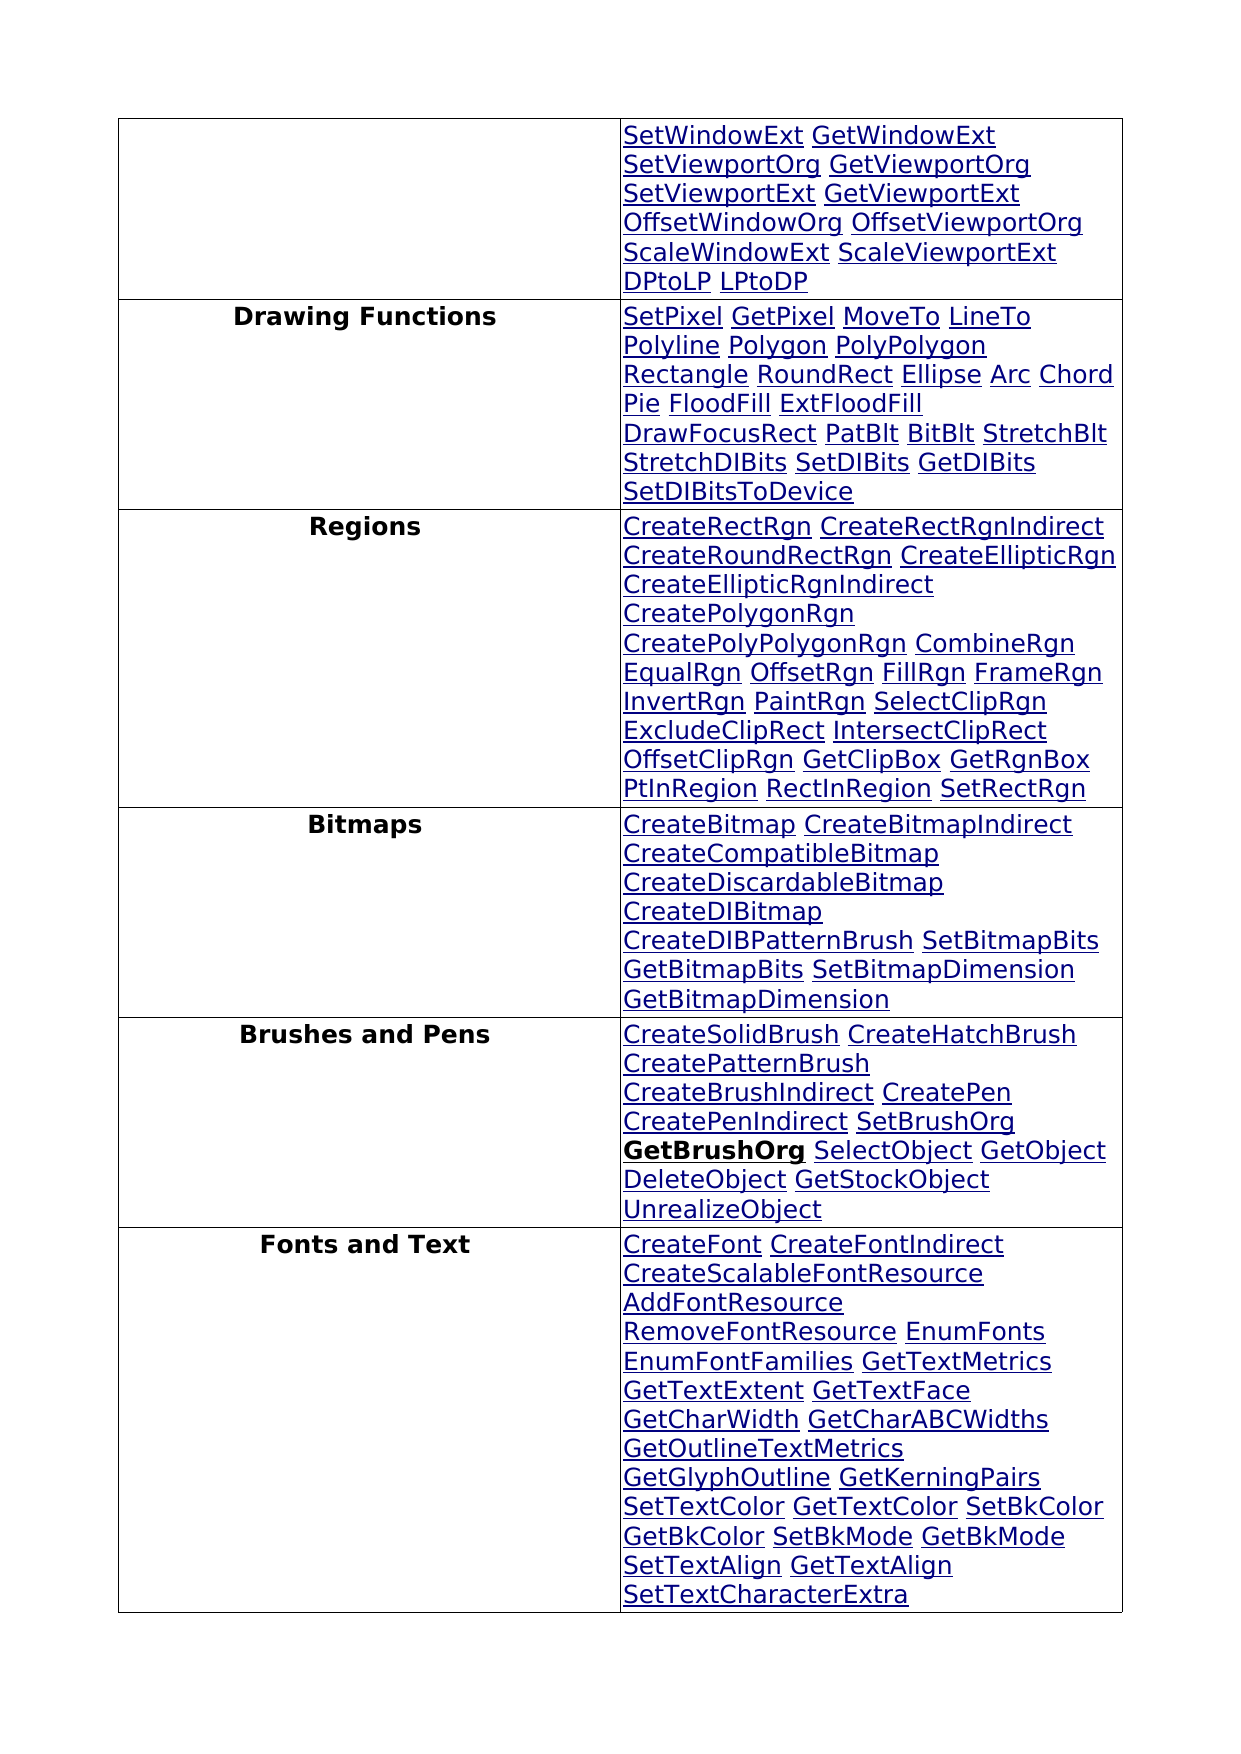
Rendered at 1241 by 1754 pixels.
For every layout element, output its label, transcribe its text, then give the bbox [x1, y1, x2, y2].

table_cell Regions [119, 510, 620, 807]
table_cell CreateBitmap CreateBitmapIndirect CreateCompatibleBitmap CreateDiscardableBitmap CreateDIBitmap CreateDIBPatternBrush SetBitmapBits GetBitmapBits SetBitmapDimension GetBitmapDimension [621, 808, 1122, 1017]
table_cell Fonts and Text [119, 1228, 620, 1612]
table_cell CreateFont CreateFontIndirect CreateScalableFontResource AddFontResource RemoveFontResource EnumFonts EnumFontFamilies GetTextMetrics GetTextExtent GetTextFace GetCharWidth GetCharABCWidths GetOutlineTextMetrics GetGlyphOutline GetKerningPairs SetTextColor GetTextColor SetBkColor GetBkColor SetBkMode GetBkMode SetTextAlign GetTextAlign SetTextCharacterExtra [621, 1228, 1122, 1612]
table_cell CreateRectRgn CreateRectRgnIndirect CreateRoundRectRgn CreateEllipticRgn CreateEllipticRgnIndirect CreatePolygonRgn CreatePolyPolygonRgn CombineRgn EqualRgn OffsetRgn FillRgn FrameRgn InvertRgn PaintRgn SelectClipRgn ExcludeClipRect IntersectClipRect OffsetClipRgn GetClipBox GetRgnBox PtInRegion RectInRegion SetRectRgn [621, 510, 1122, 807]
table_cell Bitmaps [119, 808, 620, 1017]
table_cell Brushes and Pens [119, 1018, 620, 1227]
table_cell SetWindowExt GetWindowExt SetViewportOrg GetViewportOrg SetViewportExt GetViewportExt OffsetWindowOrg OffsetViewportOrg ScaleWindowExt ScaleViewportExt DPtoLP LPtoDP [621, 119, 1122, 299]
table_cell [119, 119, 620, 299]
table_cell SetPixel GetPixel MoveTo LineTo Polyline Polygon PolyPolygon Rectangle RoundRect Ellipse Arc Chord Pie FloodFill ExtFloodFill DrawFocusRect PatBlt BitBlt StretchBlt StretchDIBits SetDIBits GetDIBits SetDIBitsToDevice [621, 300, 1122, 509]
table_cell Drawing Functions [119, 300, 620, 509]
table_cell CreateSolidBrush CreateHatchBrush CreatePatternBrush CreateBrushIndirect CreatePen CreatePenIndirect SetBrushOrg GetBrushOrg SelectObject GetObject DeleteObject GetStockObject UnrealizeObject [621, 1018, 1122, 1227]
